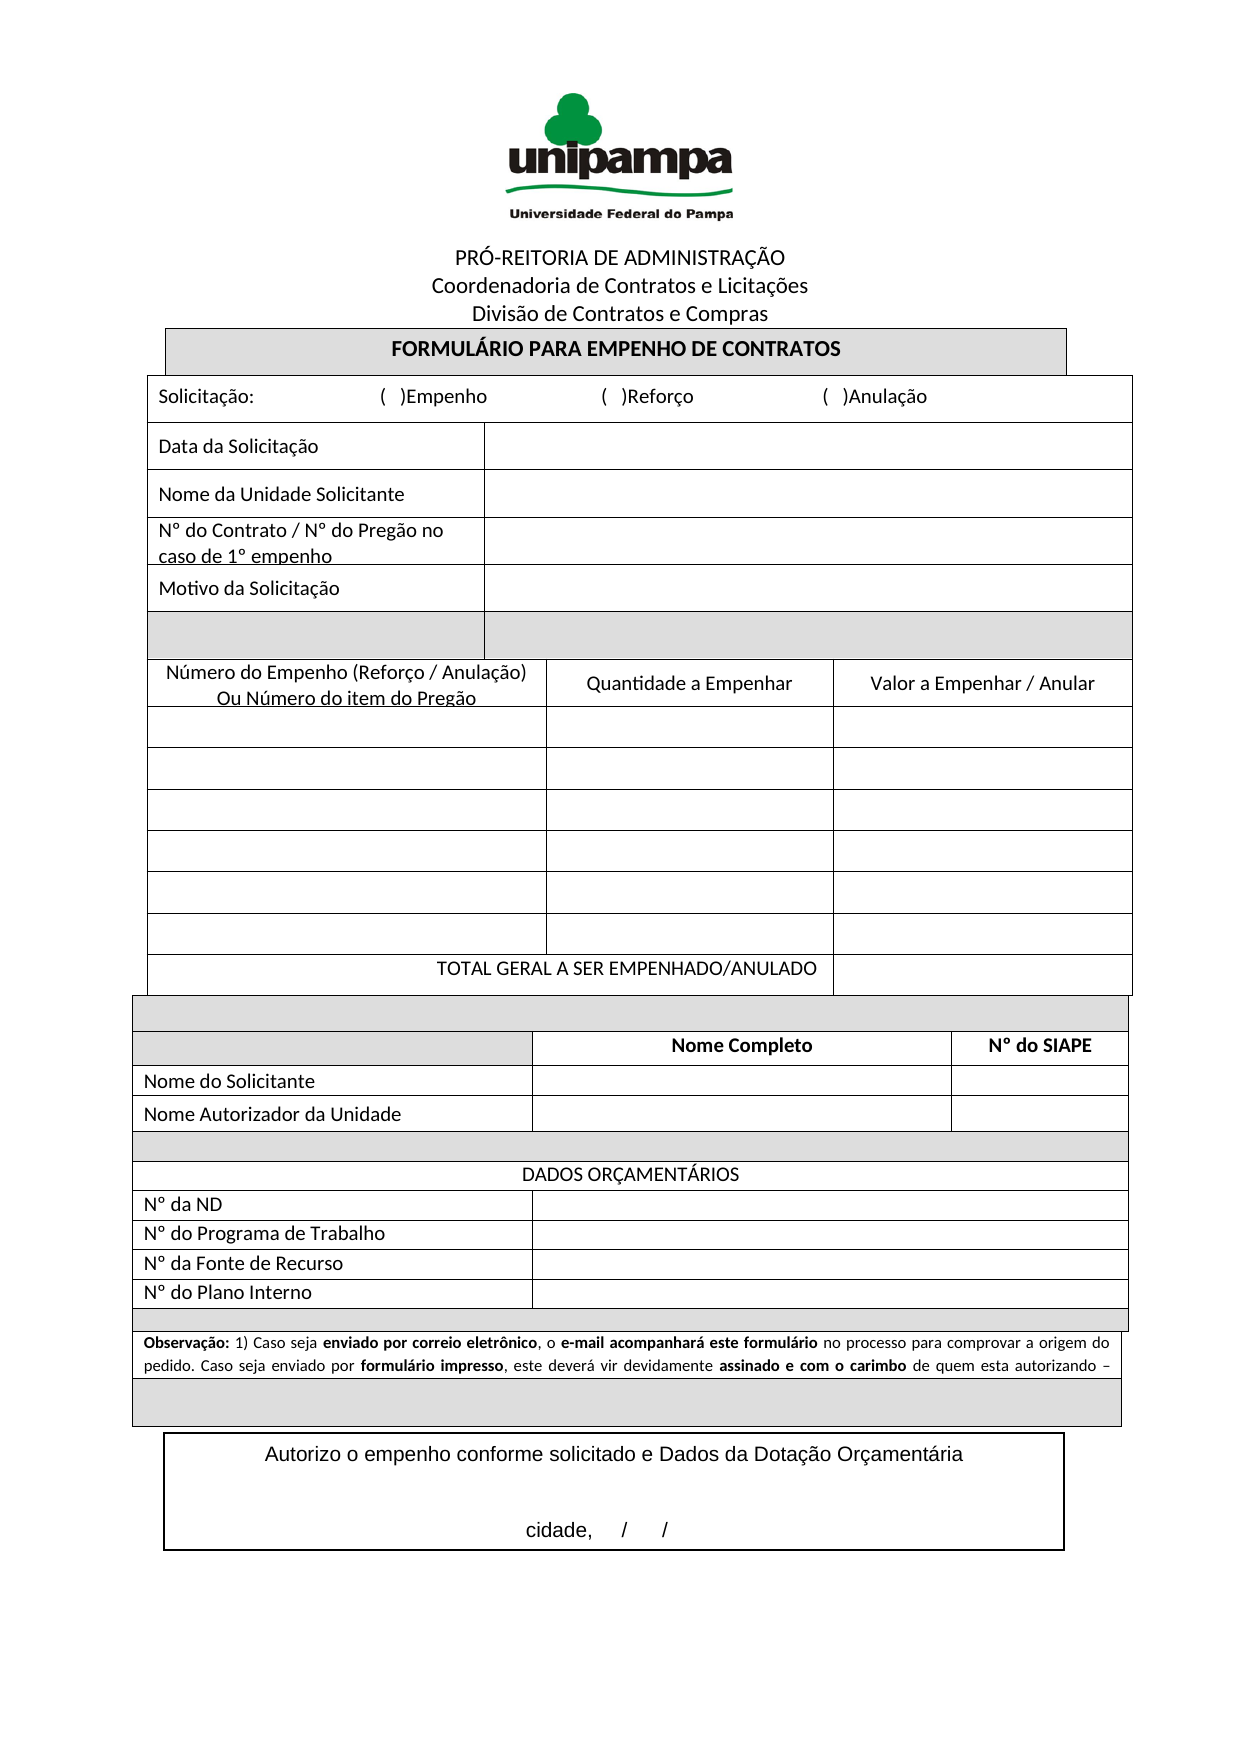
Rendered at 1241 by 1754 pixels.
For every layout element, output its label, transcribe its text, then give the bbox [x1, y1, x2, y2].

table_cell Nº do Contrato / Nº do Pregão no caso de 1º empenho [148, 518, 484, 564]
table_cell TOTAL GERAL A SER EMPENHADO/ANULADO [148, 955, 833, 995]
table_cell Número do Empenho (Reforço / Anulação) Ou Número do item do Pregão [148, 660, 546, 706]
table_cell [547, 872, 833, 913]
table_cell [148, 831, 546, 871]
table_cell Data da Solicitação [148, 423, 484, 469]
table_cell [533, 1096, 951, 1131]
table_cell [533, 1066, 951, 1095]
table_cell Nº da Fonte de Recurso [133, 1250, 532, 1278]
table_cell [148, 914, 546, 954]
table_cell [132, 659, 147, 706]
table_cell [485, 423, 1132, 469]
table_cell [547, 748, 833, 788]
table_cell Nº do SIAPE [952, 1032, 1128, 1065]
table_cell Nº da ND [133, 1191, 532, 1219]
table_cell [834, 707, 1132, 747]
table_cell [132, 564, 147, 611]
table_cell [133, 1032, 532, 1065]
table_cell [132, 747, 147, 788]
table_cell [533, 1221, 1128, 1249]
table_cell [533, 1191, 1128, 1219]
table_cell [148, 748, 546, 788]
table_cell [834, 914, 1132, 954]
table_cell [132, 913, 147, 954]
table_cell Nome Autorizador da Unidade [133, 1096, 532, 1131]
text cidade, / / [180, 1518, 1048, 1542]
table_cell Nome Completo [533, 1032, 951, 1065]
table_cell [133, 1132, 1128, 1161]
table_cell [133, 996, 1128, 1031]
table_cell [132, 469, 147, 517]
table_cell [485, 612, 1132, 658]
table_cell [547, 914, 833, 954]
table_cell Nome do Solicitante [133, 1066, 532, 1095]
table_cell [485, 470, 1132, 517]
table_cell [1122, 1378, 1132, 1426]
table_cell Solicitação: ( )Empenho ( )Reforço ( )Anulação [148, 376, 1132, 422]
table_cell Quantidade a Empenhar [547, 660, 833, 706]
table_cell [148, 790, 546, 830]
table_cell [834, 955, 1132, 995]
table_cell [952, 1096, 1128, 1131]
table_cell [834, 790, 1132, 830]
text PRÓ-REITORIA DE ADMINISTRAÇÃO [177, 243, 1063, 271]
table_cell Nº do Programa de Trabalho [133, 1221, 532, 1249]
table_cell [132, 706, 147, 747]
table_cell [485, 565, 1132, 611]
table_cell Motivo da Solicitação [148, 565, 484, 611]
table_header [132, 328, 165, 375]
table_cell [547, 790, 833, 830]
table_cell Nome da Unidade Solicitante [148, 470, 484, 517]
table_cell Nº do Plano Interno [133, 1280, 532, 1308]
table_cell DADOS ORÇAMENTÁRIOS [133, 1162, 1128, 1190]
table_cell [834, 831, 1132, 871]
table_header [1067, 328, 1132, 375]
table_cell Valor a Empenhar / Anular [834, 660, 1132, 706]
text Autorizo o empenho conforme solicitado e Dados da Dotação Orçamentária [180, 1441, 1048, 1465]
table_cell [132, 422, 147, 469]
table_cell [148, 872, 546, 913]
table_cell [1122, 1331, 1132, 1378]
table_cell [547, 831, 833, 871]
table_cell [133, 1379, 1121, 1426]
table_cell [132, 375, 147, 422]
table_cell [148, 612, 484, 658]
text Coordenadoria de Contratos e Licitações [177, 271, 1063, 299]
table_cell [133, 1309, 1128, 1331]
table_cell [132, 830, 147, 871]
picture [504, 91, 736, 225]
table_cell [834, 748, 1132, 788]
table_cell [533, 1250, 1128, 1278]
table_cell [148, 707, 546, 747]
table_header FORMULÁRIO PARA EMPENHO DE CONTRATOS [166, 329, 1066, 375]
table_cell [132, 611, 147, 658]
table_cell [132, 871, 147, 913]
table_cell [485, 518, 1132, 564]
table_cell [547, 707, 833, 747]
table_cell [834, 872, 1132, 913]
table_cell [952, 1066, 1128, 1095]
text Divisão de Contratos e Compras [177, 299, 1063, 327]
table_cell [132, 954, 147, 995]
table_cell [533, 1280, 1128, 1308]
table_cell [132, 789, 147, 830]
table_cell Observação: 1) Caso seja enviado por correio eletrônico, o e-mail acompanhará este formulário no processo para comprovar a origem do pedido. Caso seja enviado por formulário impresso, este deverá vir devidamente assinado e com o carimbo de quem esta autorizando – Diretor ou Coordenador Administrativo, no pé do formulário e havendo mais de uma folha, todas deverão estar devidamente rubricadas. [133, 1332, 1121, 1378]
table_cell [132, 517, 147, 564]
